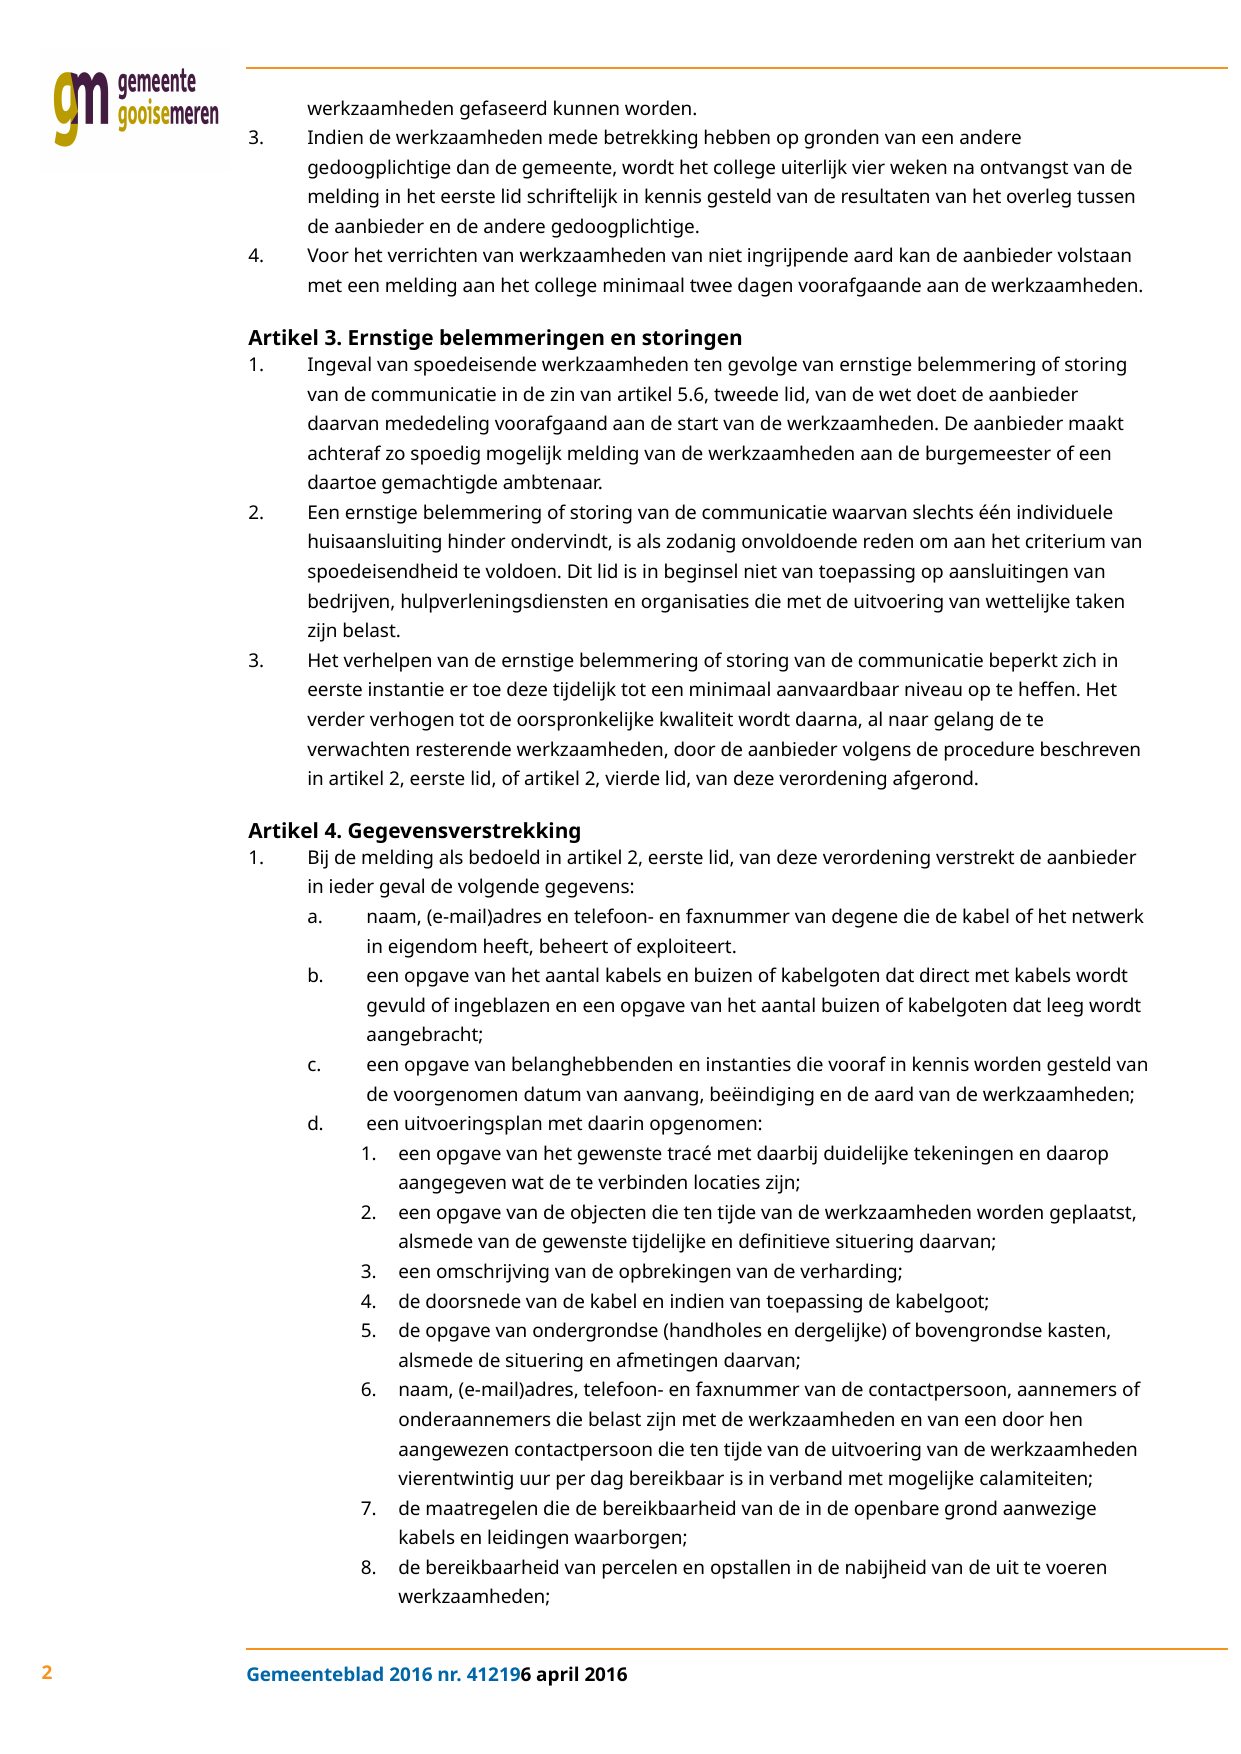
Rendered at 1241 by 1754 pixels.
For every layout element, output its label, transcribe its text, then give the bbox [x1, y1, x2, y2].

list een uitvoeringsplan met daarin opgenomen: [307, 1110, 1152, 1136]
list een opgave van het aantal kabels en buizen of kabelgoten dat direct met kabels wordt gevuld of ingeblazen en een opgave van het aantal buizen of kabelgoten dat leeg wordt aangebracht; [307, 962, 1152, 1047]
list een opgave van belanghebbenden en instanties die vooraf in kennis worden gesteld van de voorgenomen datum van aanvang, beëindiging en de aard van de werkzaamheden; [307, 1051, 1152, 1107]
list Bij de melding als bedoeld in artikel 2, eerste lid, van deze verordening verstrekt de aanbieder in ieder geval de volgende gegevens: [248, 844, 1152, 899]
list Een ernstige belemmering of storing van de communicatie waarvan slechts één individuele huisaansluiting hinder ondervindt, is als zodanig onvoldoende reden om aan het criterium van spoedeisendheid te voldoen. Dit lid is in beginsel niet van toepassing op aansluitingen van bedrijven, hulpverleningsdiensten en organisaties die met de uitvoering van wettelijke taken zijn belast. [248, 499, 1152, 643]
list de doorsnede van de kabel en indien van toepassing de kabelgoot; [361, 1288, 1152, 1314]
list Indien de werkzaamheden mede betrekking hebben op gronden van een andere gedoogplichtige dan de gemeente, wordt het college uiterlijk vier weken na ontvangst van de melding in het eerste lid schriftelijk in kennis gesteld van de resultaten van het overleg tussen de aanbieder en de andere gedoogplichtige. [248, 124, 1152, 239]
text Artikel 3. Ernstige belemmeringen en storingen [248, 323, 1152, 351]
list de bereikbaarheid van percelen en opstallen in de nabijheid van de uit te voeren werkzaamheden; [361, 1554, 1152, 1609]
list een opgave van de objecten die ten tijde van de werkzaamheden worden geplaatst, alsmede van de gewenste tijdelijke en definitieve situering daarvan; [361, 1199, 1152, 1254]
list werkzaamheden gefaseerd kunnen worden. [248, 95, 1152, 121]
list de opgave van ondergrondse (handholes en dergelijke) of bovengrondse kasten, alsmede de situering en afmetingen daarvan; [361, 1317, 1152, 1373]
list naam, (e-mail)adres en telefoon- en faxnummer van degene die de kabel of het netwerk in eigendom heeft, beheert of exploiteert. [307, 903, 1152, 959]
picture [41, 47, 231, 172]
list naam, (e-mail)adres, telefoon- en faxnummer van de contactpersoon, aannemers of onderaannemers die belast zijn met de werkzaamheden en van een door hen aangewezen contactpersoon die ten tijde van de uitvoering van de werkzaamheden vierentwintig uur per dag bereikbaar is in verband met mogelijke calamiteiten; [361, 1377, 1152, 1491]
list een opgave van het gewenste tracé met daarbij duidelijke tekeningen en daarop aangegeven wat de te verbinden locaties zijn; [361, 1140, 1152, 1195]
list Het verhelpen van de ernstige belemmering of storing van de communicatie beperkt zich in eerste instantie er toe deze tijdelijk tot een minimaal aanvaardbaar niveau op te heffen. Het verder verhogen tot de oorspronkelijke kwaliteit wordt daarna, al naar gelang de te verwachten resterende werkzaamheden, door de aanbieder volgens de procedure beschreven in artikel 2, eerste lid, of artikel 2, vierde lid, van deze verordening afgerond. [248, 647, 1152, 791]
list een omschrijving van de opbrekingen van de verharding; [361, 1258, 1152, 1284]
text Artikel 4. Gegevensverstrekking [248, 816, 1152, 844]
list Voor het verrichten van werkzaamheden van niet ingrijpende aard kan de aanbieder volstaan met een melding aan het college minimaal twee dagen voorafgaande aan de werkzaamheden. [248, 243, 1152, 298]
list de maatregelen die de bereikbaarheid van de in de openbare grond aanwezige kabels en leidingen waarborgen; [361, 1495, 1152, 1550]
list Ingeval van spoedeisende werkzaamheden ten gevolge van ernstige belemmering of storing van de communicatie in de zin van artikel 5.6, tweede lid, van de wet doet de aanbieder daarvan mededeling voorafgaand aan de start van de werkzaamheden. De aanbieder maakt achteraf zo spoedig mogelijk melding van de werkzaamheden aan de burgemeester of een daartoe gemachtigde ambtenaar. [248, 351, 1152, 495]
